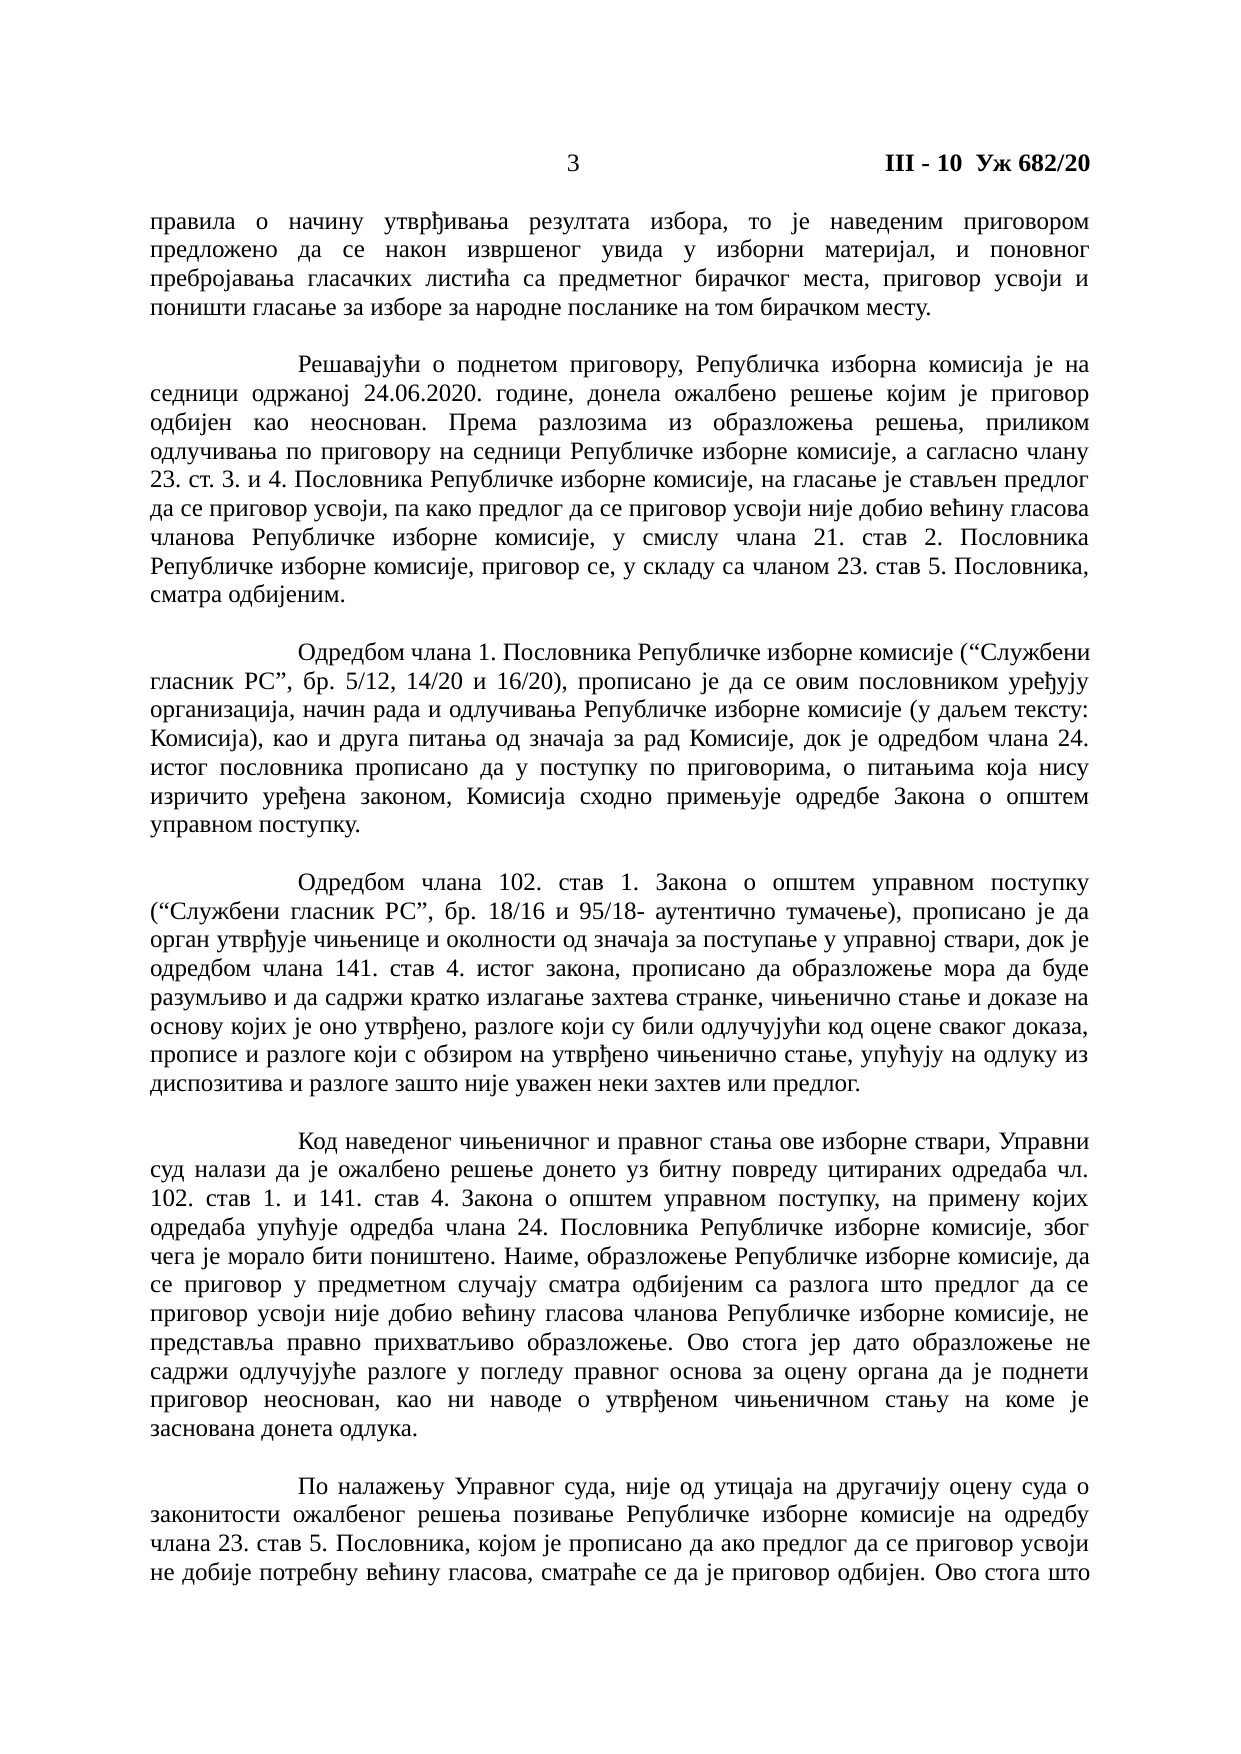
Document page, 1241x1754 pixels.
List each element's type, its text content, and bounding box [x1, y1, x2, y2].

text Одредбом члана 1. Пословника Републичке изборне комисије (“Службени гласник РС”, бр. 5/12, 14/20 и 16/20), прописано је да се овим пословником уређују организација, начин рада и одлучивања Републичке изборне комисије (у даљем тексту: Комисија), као и друга питања од значаја за рад Комисије, док је одредбом члана 24. истог пословника прописано да у поступку по приговорима, о питањима која нису изричито уређена законом, Комисија сходно примењује одредбе Закона о општем управном поступку. [150, 637, 1090, 838]
text правила о начину утврђивања резултата избора, то је наведеним приговором предложено да се након извршеног увида у изборни материјал, и поновног пребројавања гласачких листића са предметног бирачког места, приговор усвоји и поништи гласање за изборе за народне посланике на том бирачком месту. [150, 206, 1090, 321]
text По налажењу Управног суда, није од утицаја на другачију оцену суда о законитости ожалбеног решења позивање Републичке изборне комисије на одредбу члана 23. став 5. Пословника, којом је прописано да ако предлог да се приговор усвоји не добије потребну већину гласова, сматраће се да је приговор одбијен. Ово стога што [150, 1471, 1090, 1586]
text Решавајући о поднетом приговору, Републичка изборна комисија је на седници одржаној 24.06.2020. године, донела ожалбено решење којим је приговор одбијен као неоснован. Према разлозима из образложења решења, приликом одлучивања по приговору на седници Републичке изборне комисије, а сагласно члану 23. ст. 3. и 4. Пословника Републичке изборне комисије, на гласање је стављен предлог да се приговор усвоји, па како предлог да се приговор усвоји није добио већину гласова чланова Републичке изборне комисије, у смислу члана 21. став 2. Пословника Републичке изборне комисије, приговор се, у складу са чланом 23. став 5. Пословника, сматра одбијеним. [150, 349, 1090, 608]
text Код наведеног чињеничног и правног стања ове изборне ствари, Управни суд налази да је ожалбено решење донето уз битну повреду цитираних одредаба чл. 102. став 1. и 141. став 4. Закона о општем управном поступку, на примену којих одредаба упућује одредба члана 24. Пословника Републичке изборне комисије, због чега је морало бити поништено. Наиме, образложење Републичке изборне комисије, да се приговор у предметном случају сматра одбијеним са разлога што предлог да се приговор усвоји није добио већину гласова чланова Републичке изборне комисије, не представља правно прихватљиво образложење. Ово стога јер дато образложење не садржи одлучујуће разлоге у погледу правног основа за оцену органа да је поднети приговор неоснован, као ни наводе о утврђеном чињеничном стању на коме је заснована донета одлука. [150, 1126, 1090, 1442]
text Одредбом члана 102. став 1. Закона о општем управном поступку (“Службени гласник РС”, бр. 18/16 и 95/18- аутентично тумачење), прописано је да орган утврђује чињенице и околности од значаја за поступање у управној ствари, док је одредбом члана 141. став 4. истог закона, прописано да образложење мора да буде разумљиво и да садржи кратко излагање захтева странке, чињенично стање и доказе на основу којих је оно утврђено, разлоге који су били одлучујући код оцене сваког доказа, прописе и разлоге који с обзиром на утврђено чињенично стање, упућују на одлуку из диспозитива и разлоге зашто није уважен неки захтев или предлог. [150, 867, 1090, 1097]
